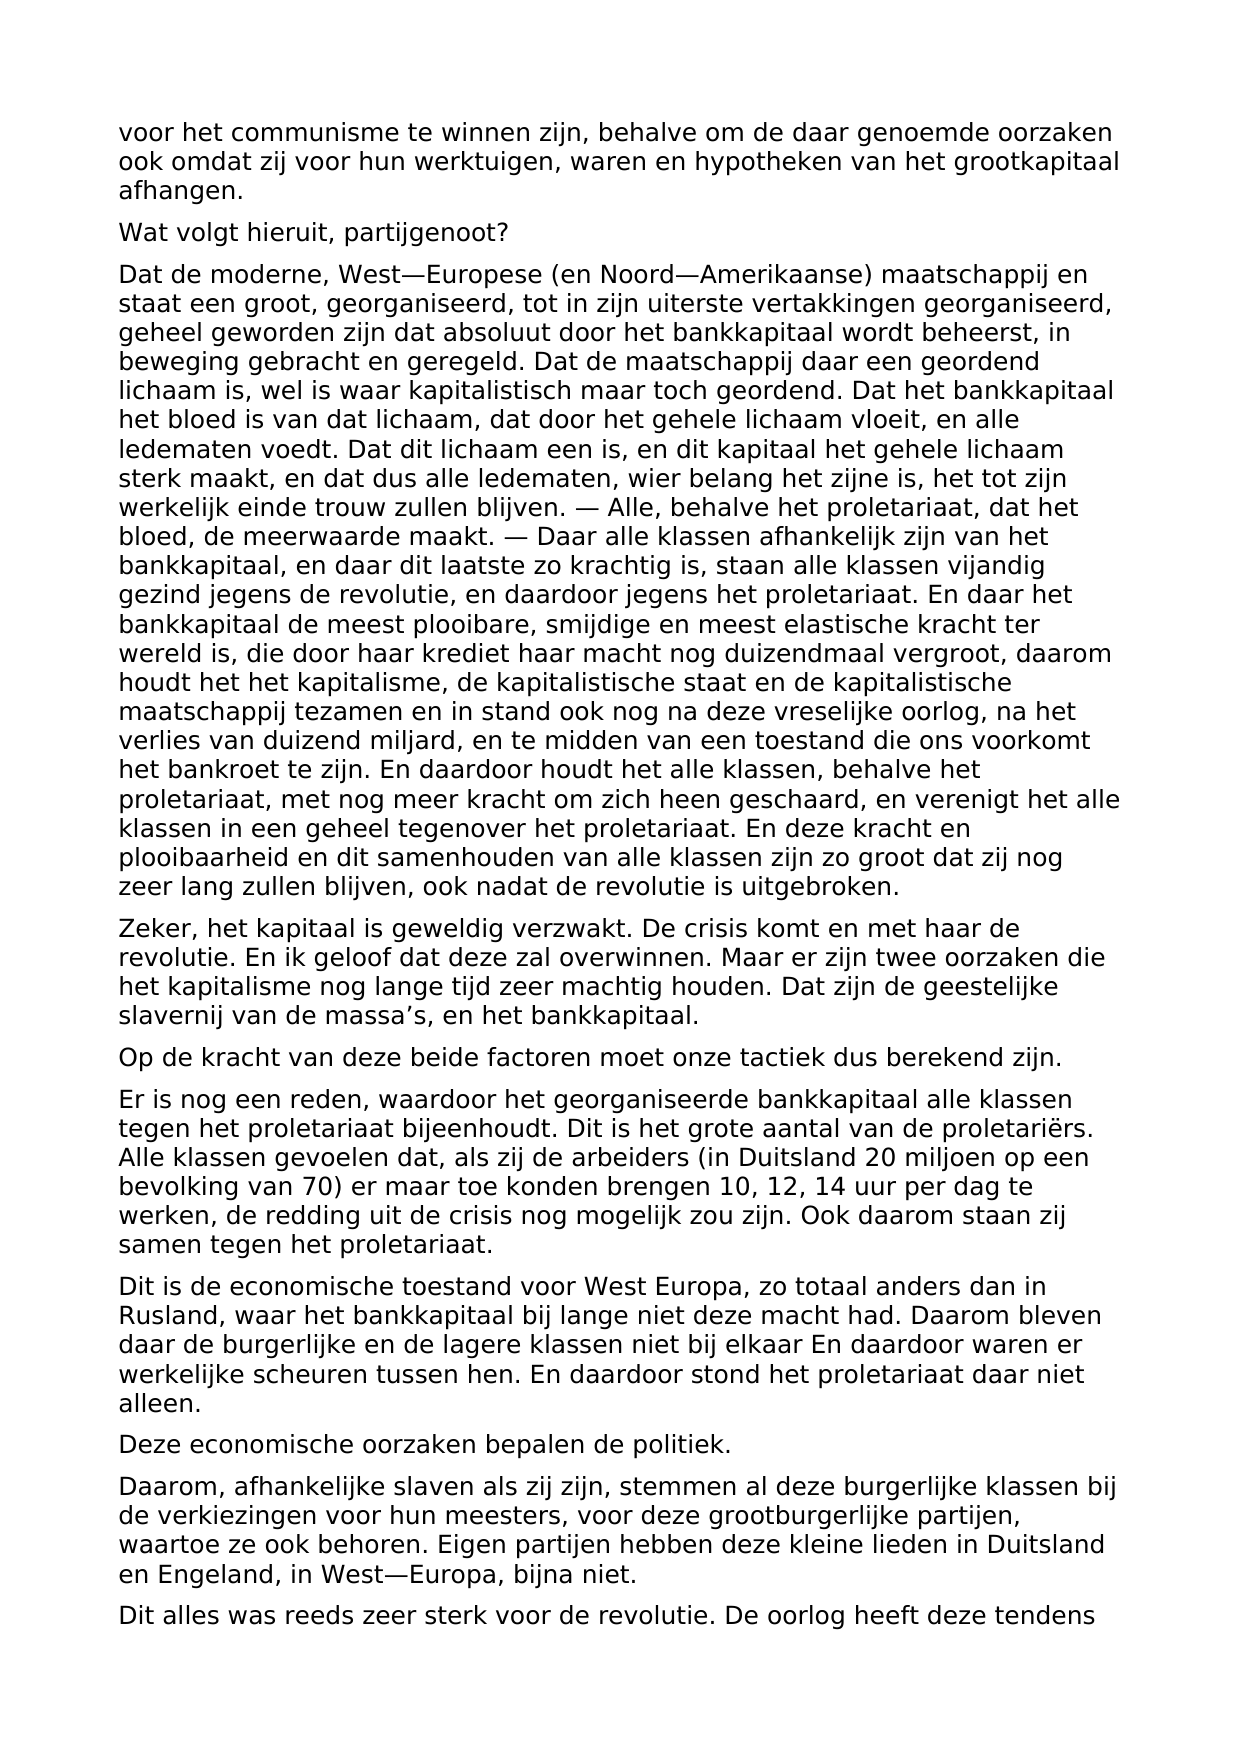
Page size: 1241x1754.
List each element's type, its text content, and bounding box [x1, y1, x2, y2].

text Er is nog een reden, waardoor het georganiseerde bankkapitaal alle klassen tegen het proletariaat bijeenhoudt. Dit is het grote aantal van de proletariërs. Alle klassen gevoelen dat, als zij de arbeiders (in Duitsland 20 miljoen op een bevolking van 70) er maar toe konden brengen 10, 12, 14 uur per dag te werken, de redding uit de crisis nog mogelijk zou zijn. Ook daarom staan zij samen tegen het proletariaat. [118, 1085, 1122, 1260]
text Deze economische oorzaken bepalen de politiek. [118, 1431, 1122, 1460]
text Wat volgt hieruit, partijgenoot? [118, 218, 1122, 247]
text Zeker, het kapitaal is geweldig verzwakt. De crisis komt en met haar de revolutie. En ik geloof dat deze zal overwinnen. Maar er zijn twee oorzaken die het kapitalisme nog lange tijd zeer machtig houden. Dat zijn de geestelijke slavernij van de massa’s, en het bankkapitaal. [118, 914, 1122, 1031]
text Dat de moderne, West—Europese (en Noord—Amerikaanse) maatschappij en staat een groot, georganiseerd, tot in zijn uiterste vertakkingen georganiseerd, geheel geworden zijn dat absoluut door het bankkapitaal wordt beheerst, in beweging gebracht en geregeld. Dat de maatschappij daar een geordend lichaam is, wel is waar kapitalistisch maar toch geordend. Dat het bankkapitaal het bloed is van dat lichaam, dat door het gehele lichaam vloeit, en alle ledematen voedt. Dat dit lichaam een is, en dit kapitaal het gehele lichaam sterk maakt, en dat dus alle ledematen, wier belang het zijne is, het tot zijn werkelijk einde trouw zullen blijven. — Alle, behalve het proletariaat, dat het bloed, de meerwaarde maakt. — Daar alle klassen afhankelijk zijn van het bankkapitaal, en daar dit laatste zo krachtig is, staan alle klassen vijandig gezind jegens de revolutie, en daardoor jegens het proletariaat. En daar het bankkapitaal de meest plooibare, smijdige en meest elastische kracht ter wereld is, die door haar krediet haar macht nog duizendmaal vergroot, daarom houdt het het kapitalisme, de kapitalistische staat en de kapitalistische maatschappij tezamen en in stand ook nog na deze vreselijke oorlog, na het verlies van duizend miljard, en te midden van een toestand die ons voorkomt het bankroet te zijn. En daardoor houdt het alle klassen, behalve het proletariaat, met nog meer kracht om zich heen geschaard, en verenigt het alle klassen in een geheel tegenover het proletariaat. En deze kracht en plooibaarheid en dit samenhouden van alle klassen zijn zo groot dat zij nog zeer lang zullen blijven, ook nadat de revolutie is uitgebroken. [118, 260, 1122, 901]
text Dit alles was reeds zeer sterk voor de revolutie. De oorlog heeft deze tendens [118, 1601, 1122, 1631]
text voor het communisme te winnen zijn, behalve om de daar genoemde oorzaken ook omdat zij voor hun werktuigen, waren en hypotheken van het grootkapitaal afhangen. [118, 118, 1122, 206]
text Dit is de economische toestand voor West Europa, zo totaal anders dan in Rusland, waar het bankkapitaal bij lange niet deze macht had. Daarom bleven daar de burgerlijke en de lagere klassen niet bij elkaar En daardoor waren er werkelijke scheuren tussen hen. En daardoor stond het proletariaat daar niet alleen. [118, 1272, 1122, 1418]
text Op de kracht van deze beide factoren moet onze tactiek dus berekend zijn. [118, 1043, 1122, 1072]
text Daarom, afhankelijke slaven als zij zijn, stemmen al deze burgerlijke klassen bij de verkiezingen voor hun meesters, voor deze grootburgerlijke partijen, waartoe ze ook behoren. Eigen partijen hebben deze kleine lieden in Duitsland en Engeland, in West—Europa, bijna niet. [118, 1472, 1122, 1589]
